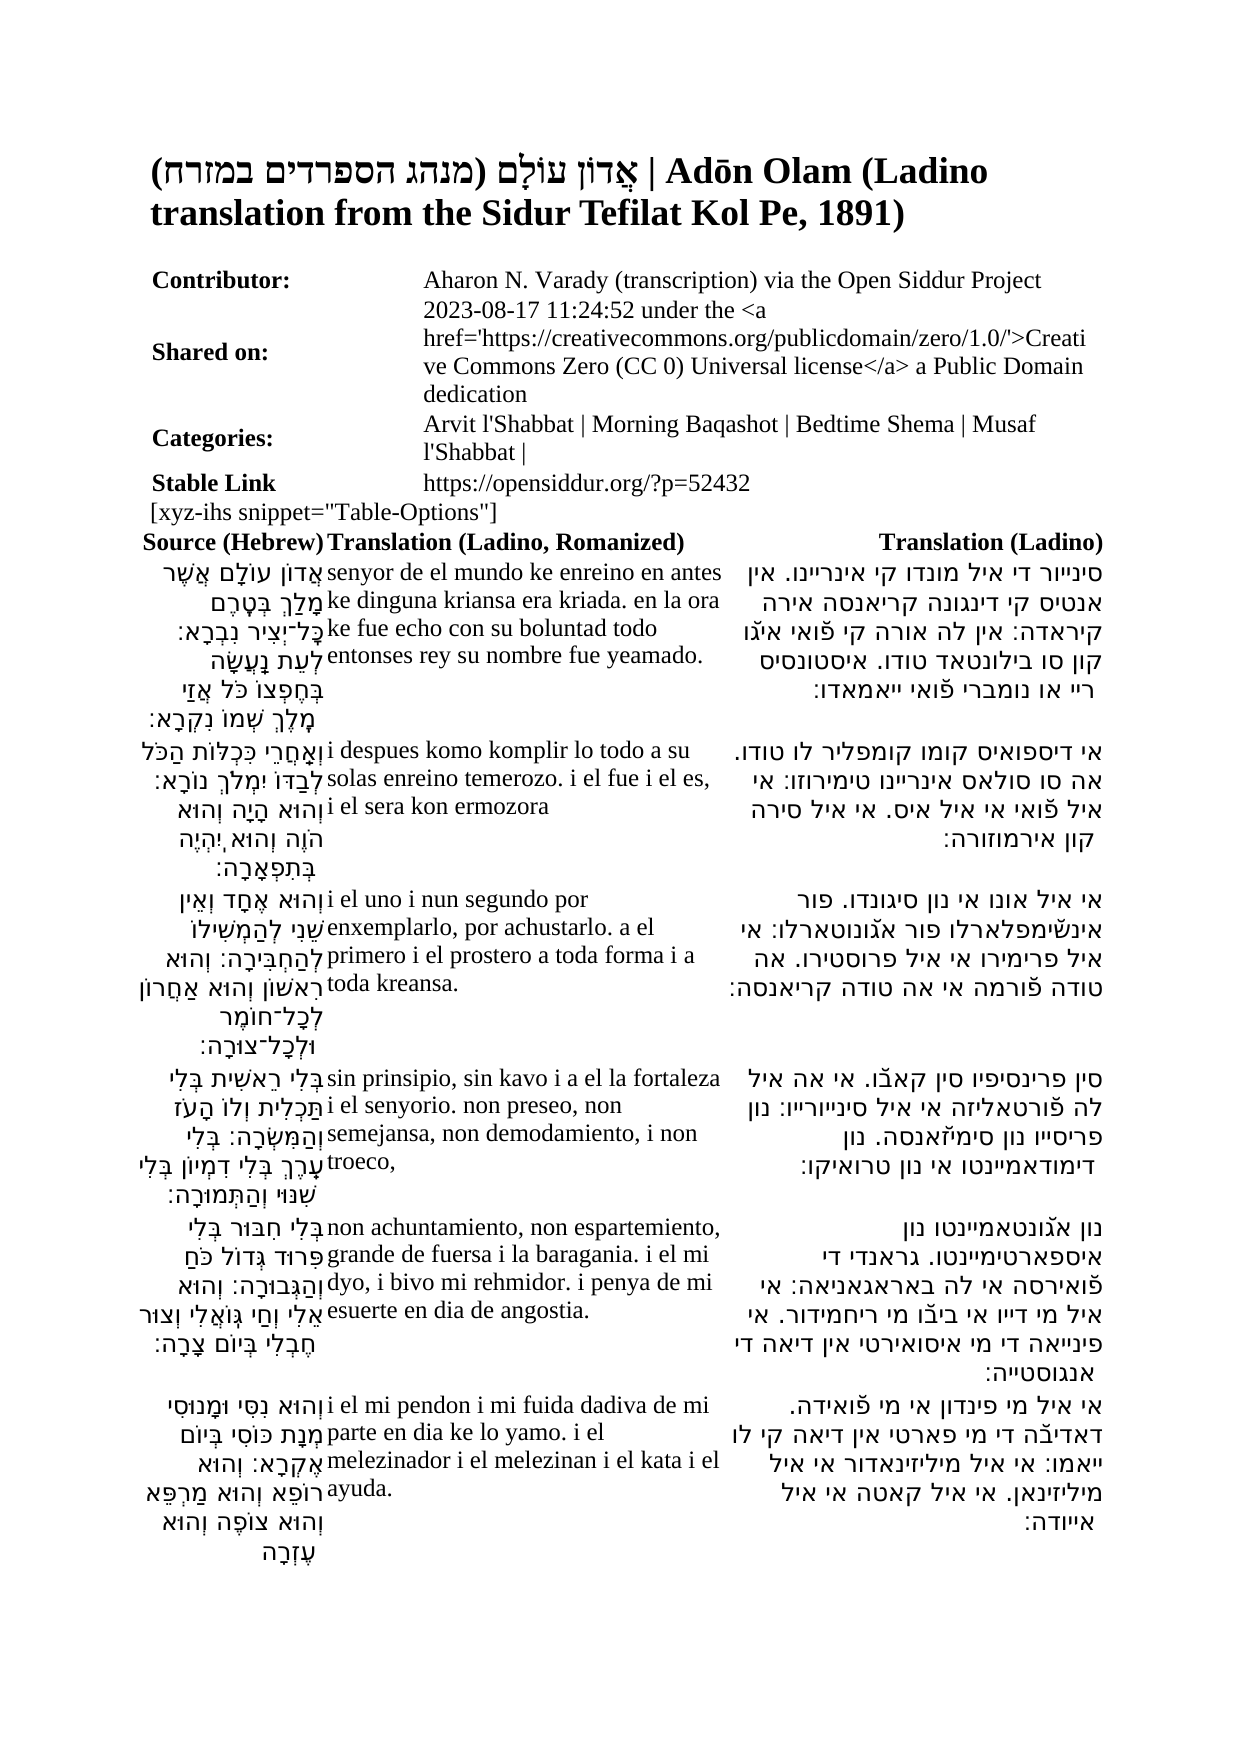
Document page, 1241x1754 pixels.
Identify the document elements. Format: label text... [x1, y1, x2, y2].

table_header Translation (Ladino, Romanized) [325, 526, 724, 557]
table_cell סין פרינסיפיו סין קאבﬞו. אי אה איל לה פﬞורטאליזה אי איל סינייורייו׃ נון פריסייו נון סימיזﬞאנסה. נון דימודאמיינטו אי נון טרואיקו׃ [724, 1062, 1104, 1211]
text [xyz-ihs snippet="Table-Options"] [150, 498, 1090, 526]
table_cell אי איל מי פינדון אי מי פﬞואידה. דאדיבﬞה די מי פארטי אין דיאה קי לו ייאמו׃ אי איל מיליזינאדור אי איל מיליזינאן. אי איל קאטה אי איל אייודה׃ [724, 1389, 1104, 1567]
table_cell non achuntamiento, non espartemiento, grande de fuersa i la baragania. i el mi dyo, i bivo mi rehmidor. i penya de mi esuerte en dia de angostia. [325, 1211, 724, 1389]
table_cell Stable Link [150, 468, 421, 498]
table_header Contributor: [150, 264, 421, 295]
table_cell 2023-08-17 11:24:52 under the <a href='https://creativecommons.org/publicdomain/zero/1.0/'>Creative Commons Zero (CC 0) Universal license</a> a Public Domain dedication [421, 295, 1090, 409]
table_cell Categories: [150, 409, 421, 468]
table_cell i el mi pendon i mi fuida dadiva de mi parte en dia ke lo yamo. i el melezinador i el melezinan i el kata i el ayuda. [325, 1389, 724, 1567]
table_header Aharon N. Varady (transcription) via the Open Siddur Project [421, 264, 1090, 295]
table_cell Arvit l'Shabbat | Morning Baqashot | Bedtime Shema | Musaf l'Shabbat | [421, 409, 1090, 468]
table_cell i despues komo komplir lo todo a su solas enreino temerozo. i el fue i el es, i el sera kon ermozora [325, 735, 724, 884]
table_cell אֲדוֹן עוֹלָם אֲשֶׁר מָלַךְ בְּטֶֽרֶם כׇּל־יְצִיר נִבְרָא׃ לְעֵת נַֽעֲשָׂה בְּחֶפְצוֹ כֹּל אֲזַי מֶֽלֶךְ שְׁמוֹ נִקְרָא׃ [136, 557, 325, 735]
table_cell וְאַֽחֲרֵי כִּכְלּוֹת הַכֹּל לְבַדּוֹ יִמְלֹךְ נוֹרָא׃ וְהוּא הָיָה וְהוּא הֹוֶה וְהוּא יִֽהְיֶה בְּתִפְאָרָה׃ [136, 735, 325, 884]
table_header Source (Hebrew) [136, 526, 325, 557]
table_header Translation (Ladino) [724, 526, 1104, 557]
table_cell נון אגﬞונטאמיינטו נון איספארטימיינטו. גראנדי די פﬞואירסה אי לה באראגאניאה׃ אי איל מי דייו אי ביבﬞו מי ריחמידור. אי פינייאה די מי איסואירטי אין דיאה די אנגוסטייה׃ [724, 1211, 1104, 1389]
table_cell senyor de el mundo ke enreino en antes ke dinguna kriansa era kriada. en la ora ke fue echo con su boluntad todo entonses rey su nombre fue yeamado. [325, 557, 724, 735]
table_cell אי איל אונו אי נון סיגונדו. פור אינשﬞימפלארלו פור אגﬞונוטארלו׃ אי איל פרימירו אי איל פרוסטירו. אה טודה פﬞורמה אי אה טודה קריאנסה׃ [724, 884, 1104, 1062]
table_cell וְהוּא אֶחָד וְאֵין שֵׁנִי לְהַמְשִׁילוֹ לְהַחְבִּירָה׃ וְהוּא רִאשׁוֹן וְהוּא אַחֲרוֹן לְכָל־חוֹמֶר וּלְכָל־צוּרָה׃ [136, 884, 325, 1062]
table_cell אי דיספואיס קומו קומפליר לו טודו. אה סו סולאס אינריינו טימירוזו׃ אי איל פﬞואי אי איל איס. אי איל סירה קון אירמוזורה׃ [724, 735, 1104, 884]
table_cell Shared on: [150, 295, 421, 409]
table_cell https://opensiddur.org/?p=52432 [421, 468, 1090, 498]
table_cell בְּלִי חִבּוּר בְּלִי פִּרוּד גְּדוֹל כֹּחַ וְהַגְּבוּרָה׃ וְהוּא אֵלִי וְחַי גּֽוֹאֲלִי וְצוּר חֶבְלִי בְּיוֹם צָרָה׃ [136, 1211, 325, 1389]
subtitle אֲדוֹן עוֹלָם (מנהג הספרדים במזרח) | Adōn Olam (Ladino translation from the Sidur Tefilat Kol Pe, 1891) [150, 150, 1090, 233]
table_cell בְּלִי רֵאשִׁית בְּלִי תַּכְלִית וְלוֹ הָעֹז וְהַמִּשְׂרָה׃ בְּלִי עֵֽרֶךְ בְּלִי דִמְיוֹן בְּלִי שִׁנּוּי וְהַתְּמוּרָה׃ [136, 1062, 325, 1211]
table_cell sin prinsipio, sin kavo i a el la fortaleza i el senyorio. non preseo, non semejansa, non demodamiento, i non troeco, [325, 1062, 724, 1211]
table_cell i el uno i nun segundo por enxemplarlo, por achustarlo. a el primero i el prostero a toda forma i a toda kreansa. [325, 884, 724, 1062]
table_cell וְהוּא נִסִּי וּמָנוּסִי מְנָת כּוֹסִי בְּיוֹם אֶקְרָא׃ וְהוּא רוֹפֵא וְהוּא מַרְפֵּא וְהוּא צוֹפֶה וְהוּא עֶזְרָה [136, 1389, 325, 1567]
table_cell סינייור די איל מונדו קי אינריינו. אין אנטיס קי דינגונה קריאנסה אירה קיראדה׃ אין לה אורה קי פﬞואי איגﬞו קון סו בילונטאד טודו. איסטונסיס ריי או נומברי פﬞואי ייאמאדו׃ [724, 557, 1104, 735]
